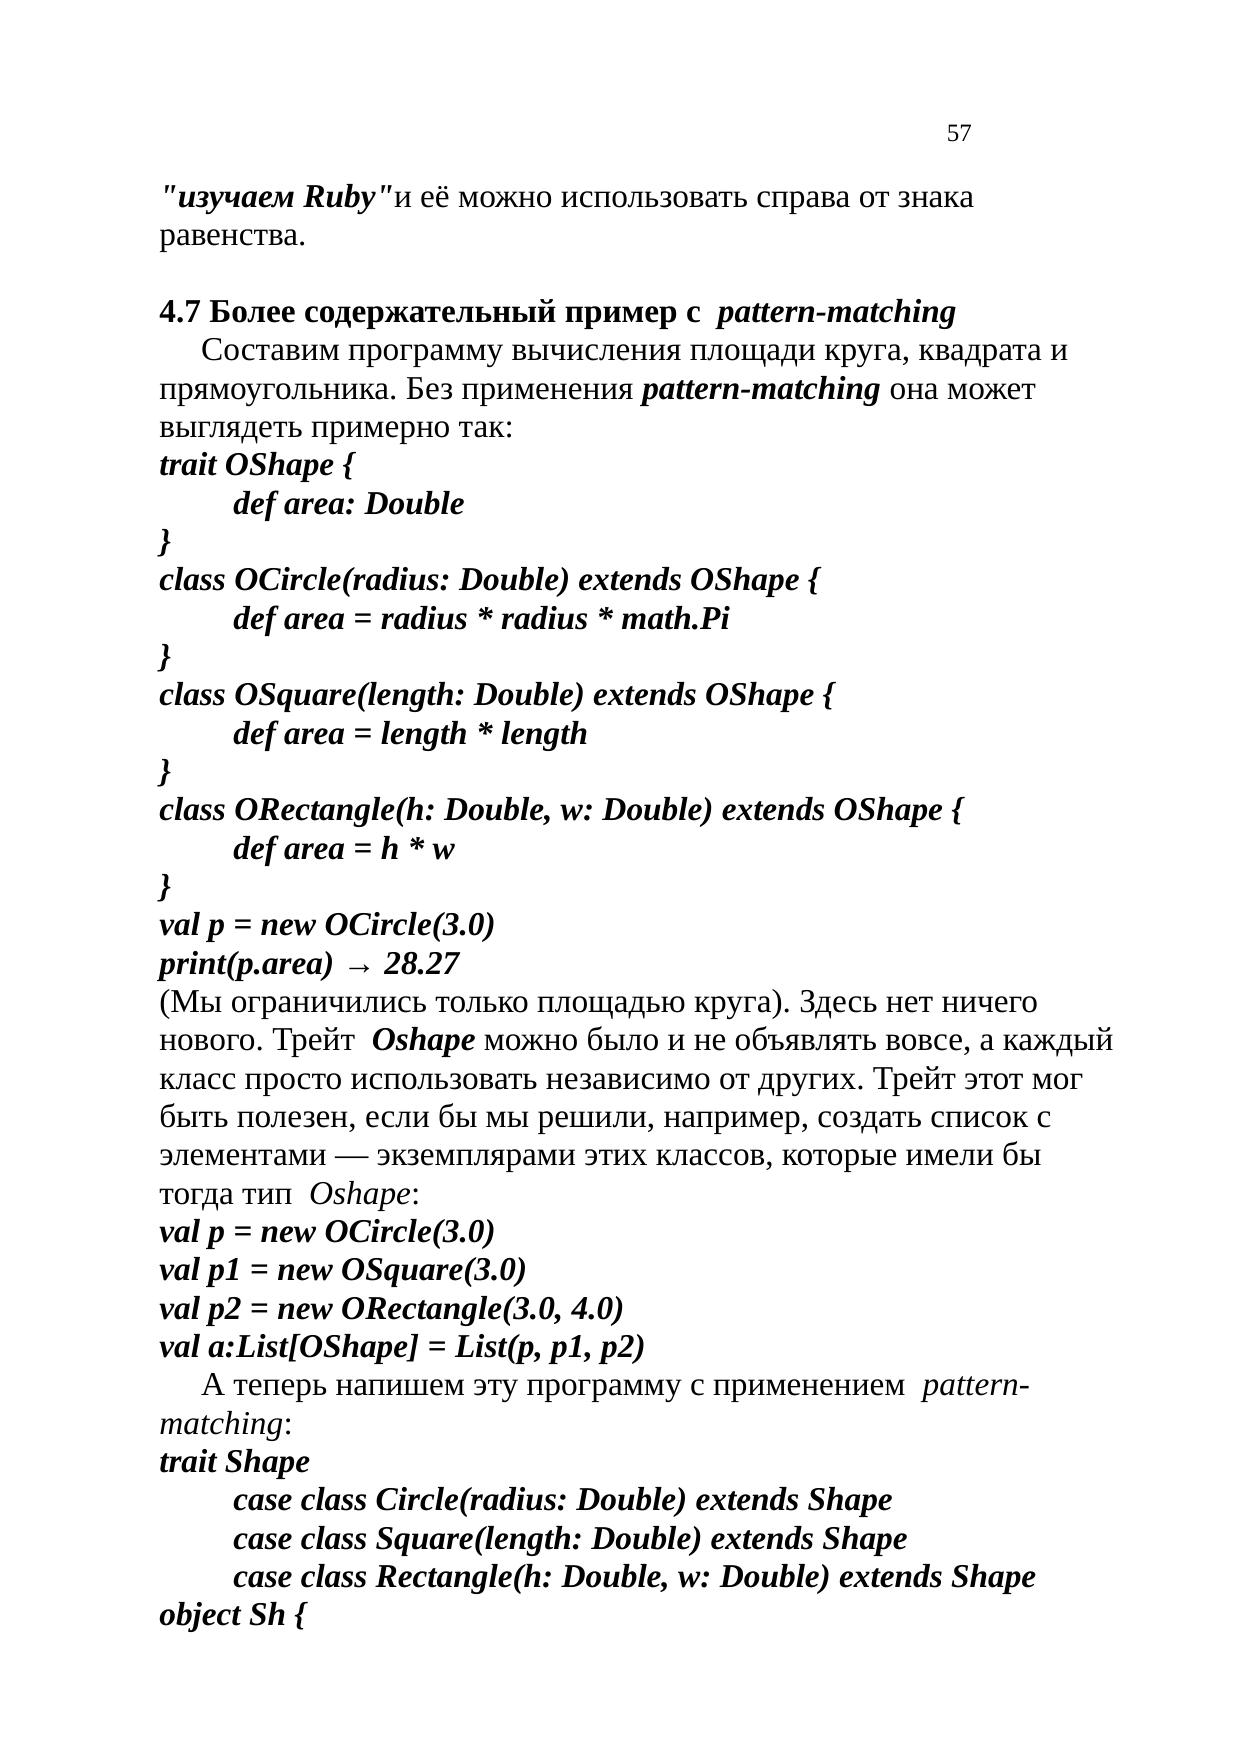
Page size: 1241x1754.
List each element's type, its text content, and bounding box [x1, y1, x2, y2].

text print(p.area) → 28.27 [159, 943, 1122, 981]
text trait Shape [159, 1441, 1122, 1480]
text val p = new OCircle(3.0) [159, 905, 1122, 943]
text А теперь напишем эту программу с применением pattern-matching: [159, 1365, 1122, 1441]
text class OCircle(radius: Double) extends OShape { [159, 560, 1122, 598]
text object Sh { [159, 1595, 1122, 1633]
text class ORectangle(h: Double, w: Double) extends OShape { [159, 790, 1122, 828]
text val p2 = new ORectangle(3.0, 4.0) [159, 1288, 1122, 1326]
text def area = radius * radius * math.Pi [159, 598, 1122, 636]
text "изучаем Ruby"и её можно использовать справа от знака равенства. [159, 176, 1122, 253]
text (Мы ограничились только площадью круга). Здесь нет ничего нового. Трейт Oshape можно было и не объявлять вовсе, а каждый класс просто использовать независимо от других. Трейт этот мог быть полезен, если бы мы решили, например, создать список с элементами — экземплярами этих классов, которые имели бы тогда тип Oshape: [159, 981, 1122, 1211]
text def area = length * length [159, 713, 1122, 751]
text 4.7 Более содержательный пример с pattern-matching [159, 291, 1122, 330]
text val p = new OCircle(3.0) [159, 1211, 1122, 1250]
text case class Rectangle(h: Double, w: Double) extends Shape [159, 1556, 1122, 1595]
text def area: Double [159, 483, 1122, 521]
text } [159, 866, 1122, 905]
text } [159, 636, 1122, 675]
text } [159, 521, 1122, 560]
text val p1 = new OSquare(3.0) [159, 1250, 1122, 1288]
text Составим программу вычисления площади круга, квадрата и прямоугольника. Без применения pattern-matching она может выглядеть примерно так: [159, 330, 1122, 445]
text } [159, 751, 1122, 790]
text case class Square(length: Double) extends Shape [159, 1518, 1122, 1556]
text class OSquare(length: Double) extends OShape { [159, 675, 1122, 713]
text trait OShape { [159, 445, 1122, 483]
text def area = h * w [159, 828, 1122, 866]
text val a:List[OShape] = List(p, p1, p2) [159, 1326, 1122, 1365]
text case class Circle(radius: Double) extends Shape [159, 1480, 1122, 1518]
